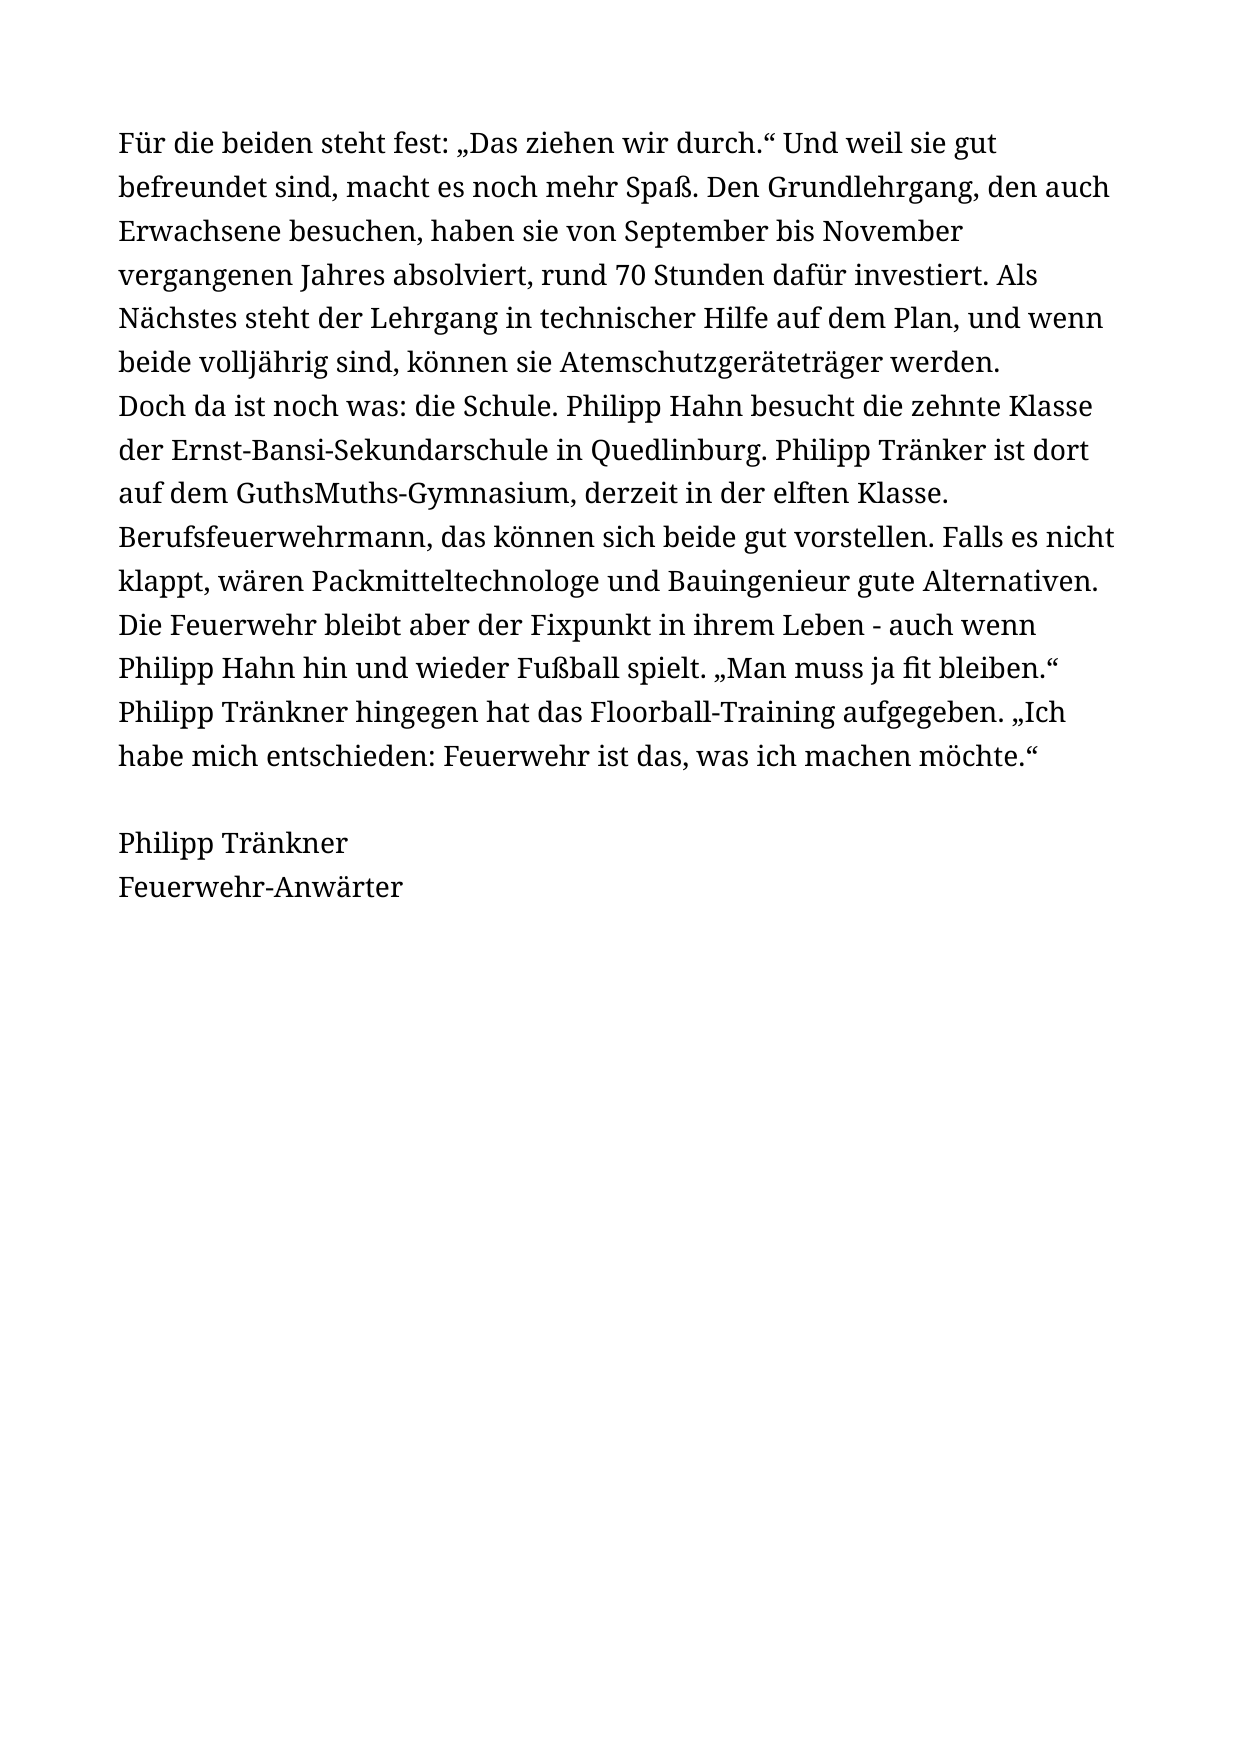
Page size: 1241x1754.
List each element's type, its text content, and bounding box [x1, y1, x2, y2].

text Philipp Tränkner [118, 818, 1122, 862]
text Für die beiden steht fest: „Das ziehen wir durch.“ Und weil sie gut befreundet sind, macht es noch mehr Spaß. Den Grundlehrgang, den auch Erwachsene besuchen, haben sie von September bis November vergangenen Jahres absolviert, rund 70 Stunden dafür investiert. Als Nächstes steht der Lehrgang in technischer Hilfe auf dem Plan, und wenn beide volljährig sind, können sie Atemschutzgeräteträger werden. [118, 118, 1122, 381]
text Doch da ist noch was: die Schule. Philipp Hahn besucht die zehnte Klasse der Ernst-Bansi-Sekundarschule in Quedlinburg. Philipp Tränker ist dort auf dem GuthsMuths-Gymnasium, derzeit in der elften Klasse. Berufsfeuerwehrmann, das können sich beide gut vorstellen. Falls es nicht klappt, wären Packmitteltechnologe und Bauingenieur gute Alternativen. Die Feuerwehr bleibt aber der Fixpunkt in ihrem Leben - auch wenn Philipp Hahn hin und wieder Fußball spielt. „Man muss ja fit bleiben.“ Philipp Tränkner hingegen hat das Floorball-Training aufgegeben. „Ich habe mich entschieden: Feuerwehr ist das, was ich machen möchte.“ [118, 381, 1122, 774]
text Feuerwehr-Anwärter [118, 862, 1122, 906]
